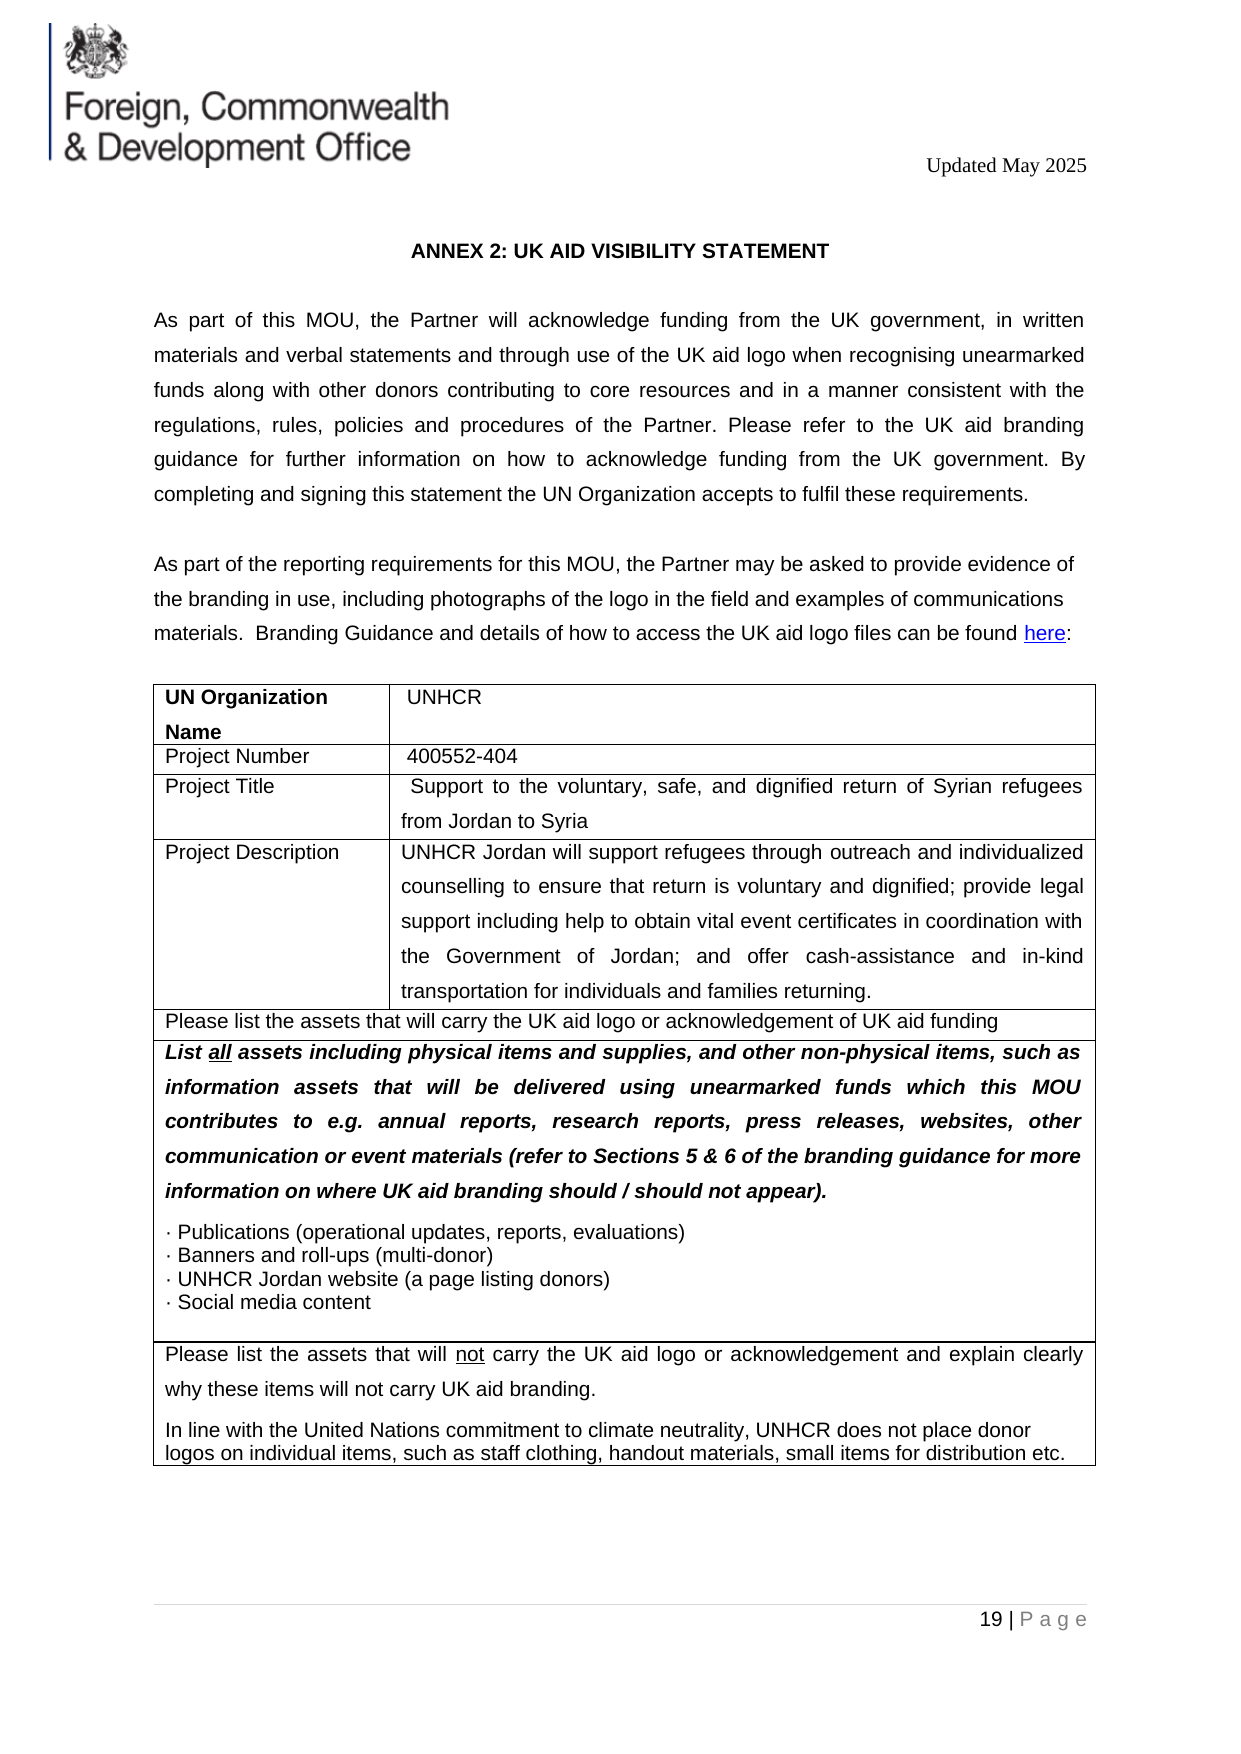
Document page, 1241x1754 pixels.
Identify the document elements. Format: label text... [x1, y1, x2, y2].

table_cell Project Description [154, 840, 389, 1009]
subtitle As part of the reporting requirements for this MOU, the Partner may be asked to provide evidence of the branding in use, including photographs of the logo in the field and examples of communications materials. Branding Guidance and details of how to access the UK aid logo files can be found here: [153, 552, 1087, 645]
table_header UNHCR [390, 685, 1095, 743]
table_cell 400552-404 [390, 745, 1095, 774]
subtitle ANNEX 2: UK AID VISIBILITY STATEMENT [153, 239, 1087, 262]
table_cell Project Number [154, 745, 389, 774]
table_cell Project Title [154, 775, 389, 839]
table_header UN Organization Name [154, 685, 389, 743]
table_cell Please list the assets that will carry the UK aid logo or acknowledgement of UK aid funding [154, 1010, 1095, 1039]
picture [48, 23, 451, 168]
table_cell List all assets including physical items and supplies, and other non-physical items, such as information assets that will be delivered using unearmarked funds which this MOU contributes to e.g. annual reports, research reports, press releases, websites, other communication or event materials (refer to Sections 5 & 6 of the branding guidance for more information on where UK aid branding should / should not appear). · Publications (operational updates, reports, evaluations) · Banners and roll-ups (multi-donor) · UNHCR Jordan website (a page listing donors) · Social media content [154, 1041, 1095, 1341]
table_cell Support to the voluntary, safe, and dignified return of Syrian refugees from Jordan to Syria [390, 775, 1095, 839]
subtitle As part of this MOU, the Partner will acknowledge funding from the UK government, in written materials and verbal statements and through use of the UK aid logo when recognising unearmarked funds along with other donors contributing to core resources and in a manner consistent with the regulations, rules, policies and procedures of the Partner. Please refer to the UK aid branding guidance for further information on how to acknowledge funding from the UK government. By completing and signing this statement the UN Organization accepts to fulfil these requirements. [153, 309, 1087, 506]
table_cell Please list the assets that will not carry the UK aid logo or acknowledgement and explain clearly why these items will not carry UK aid branding. In line with the United Nations commitment to climate neutrality, UNHCR does not place donor logos on individual items, such as staff clothing, handout materials, small items for distribution etc. [154, 1343, 1095, 1465]
table_cell UNHCR Jordan will support refugees through outreach and individualized counselling to ensure that return is voluntary and dignified; provide legal support including help to obtain vital event certificates in coordination with the Government of Jordan; and offer cash-assistance and in-kind transportation for individuals and families returning. [390, 840, 1095, 1009]
